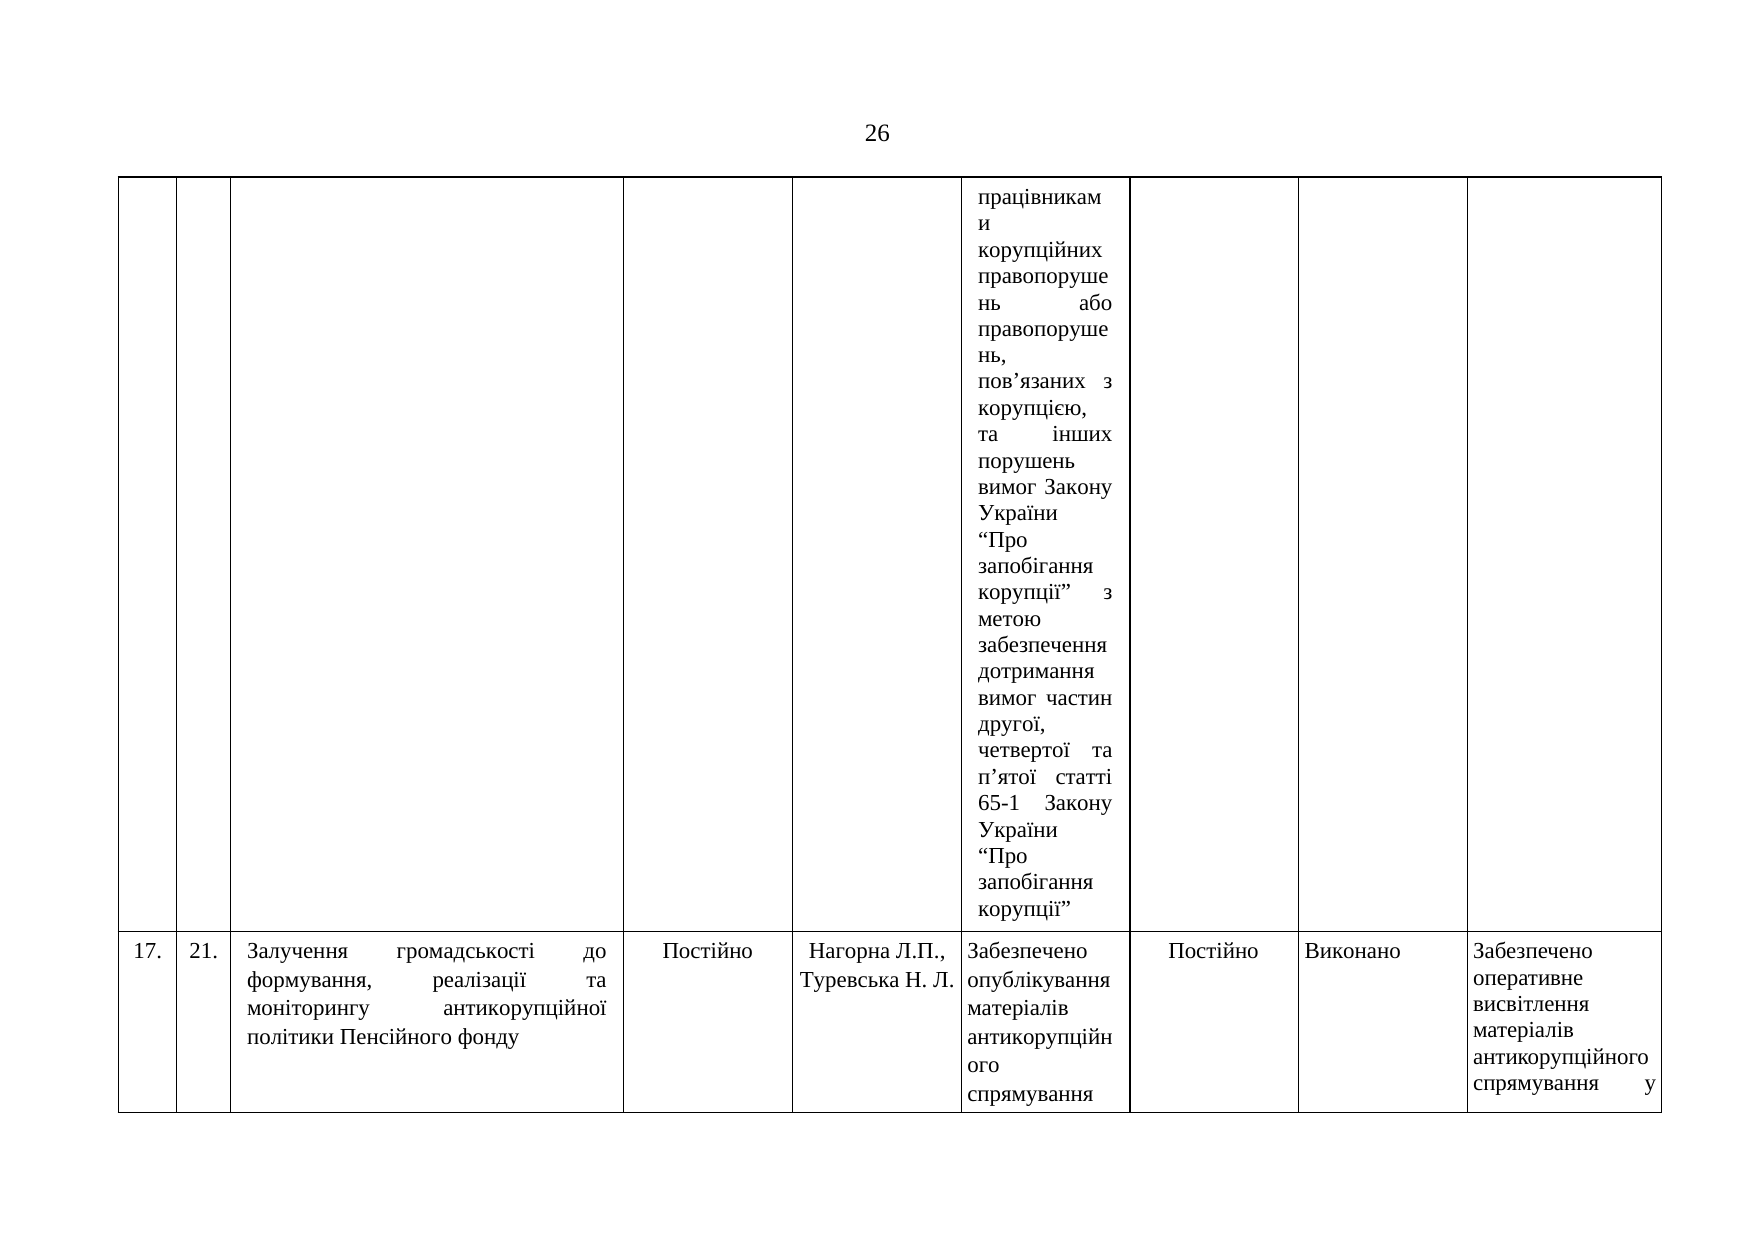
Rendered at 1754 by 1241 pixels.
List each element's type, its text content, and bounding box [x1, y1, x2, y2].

table_cell Нагорна Л.П., Туревська Н. Л. [793, 932, 961, 1112]
table_cell Постійно [624, 932, 792, 1112]
table_cell [1468, 178, 1661, 931]
table_cell Залучення громадськості до формування, реалізації та моніторингу антикорупційної політики Пенсійного фонду [231, 932, 623, 1112]
table_cell [119, 178, 176, 931]
table_cell Постійно [1131, 932, 1298, 1112]
table_cell [177, 178, 230, 931]
table_cell Забезпечено опублікування матеріалів антикорупційного спрямування [962, 932, 1129, 1112]
table_cell [624, 178, 792, 931]
table_cell [1299, 178, 1467, 931]
table_cell [793, 178, 961, 931]
table_cell [1131, 178, 1298, 931]
table_cell 17. [119, 932, 176, 1112]
table_cell Забезпечено оперативне висвітлення матеріалів антикорупційного спрямування у [1468, 932, 1661, 1112]
table_cell працівниками корупційних правопорушень або правопорушень, пов’язаних з корупцією, та інших порушень вимог Закону України “Про запобігання корупції” з метою забезпечення дотримання вимог частин другої, четвертої та п’ятої статті 65-1 Закону України “Про запобігання корупції” [962, 178, 1129, 931]
table_cell [231, 178, 623, 931]
table_cell Виконано [1299, 932, 1467, 1112]
table_cell 21. [177, 932, 230, 1112]
